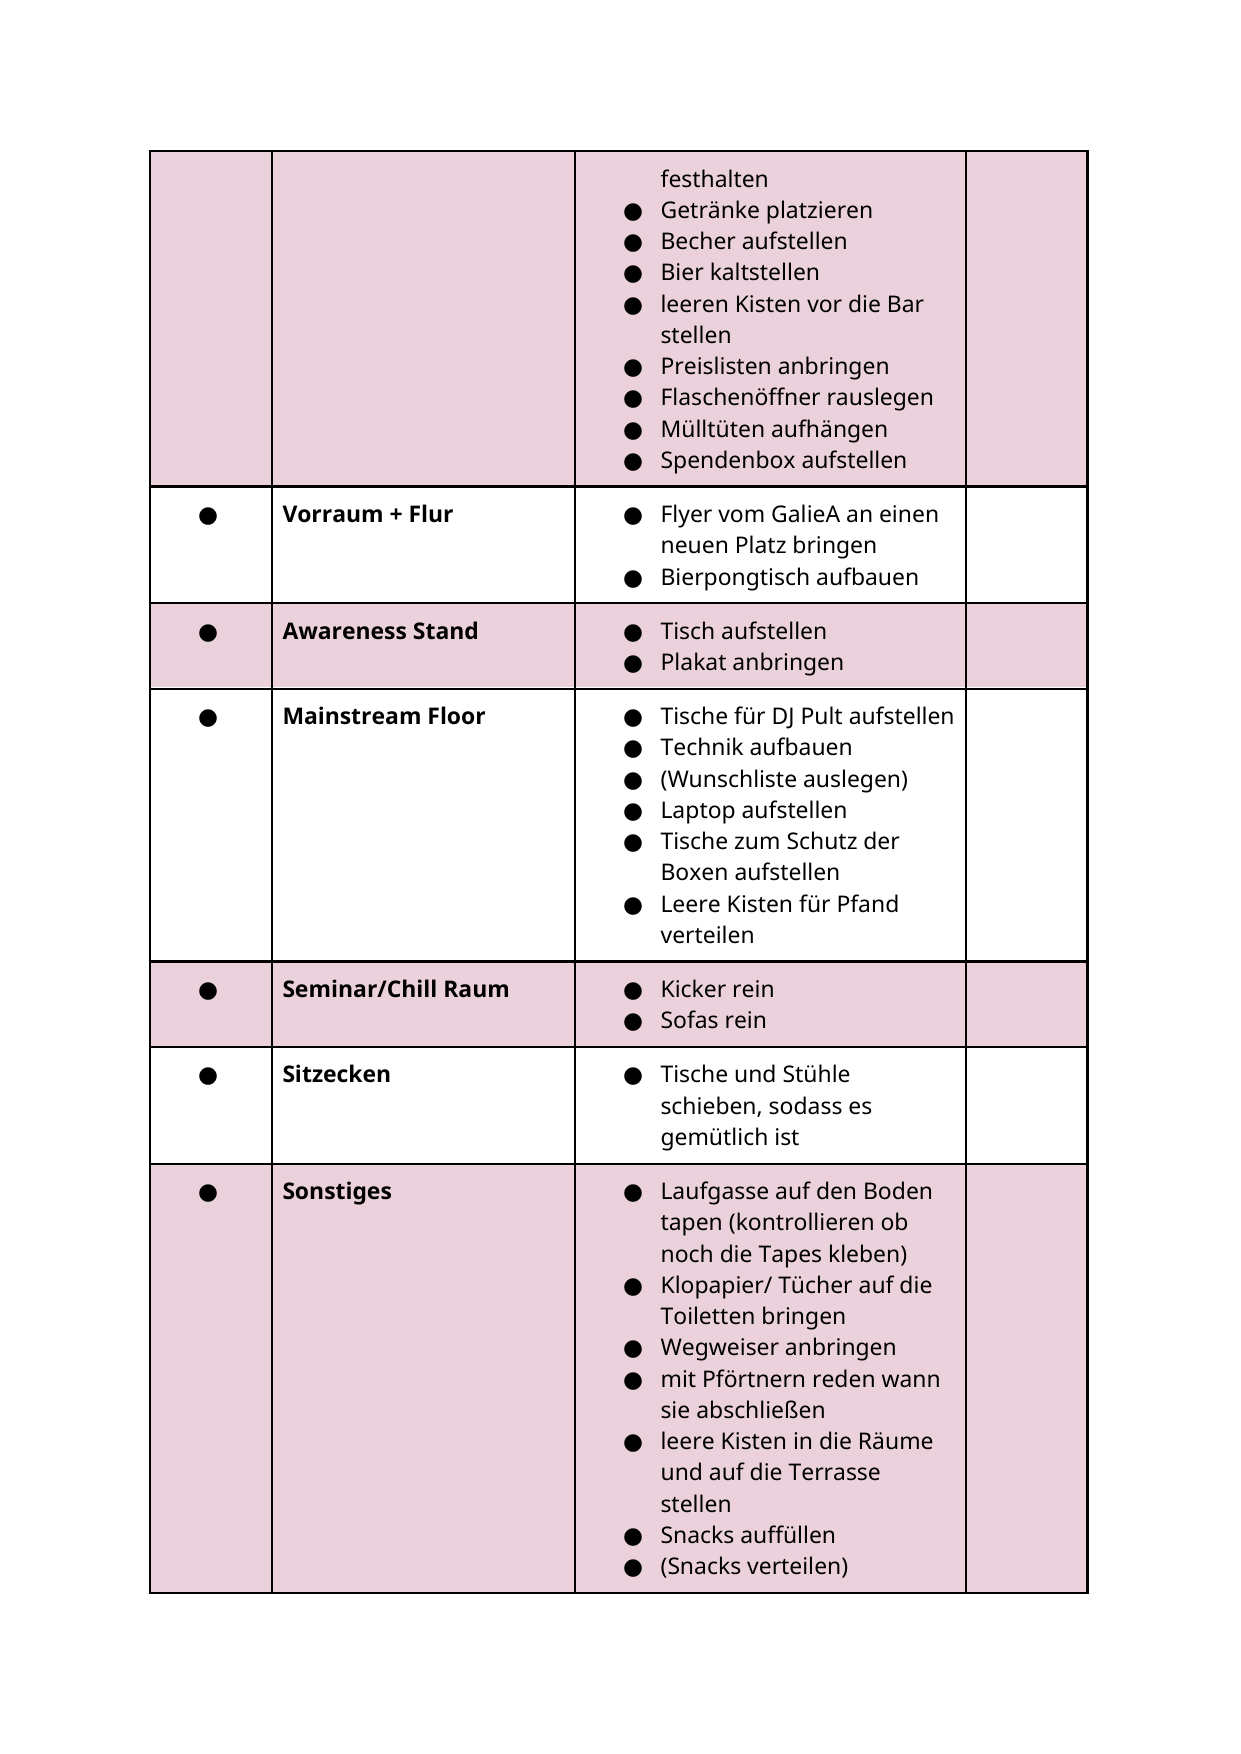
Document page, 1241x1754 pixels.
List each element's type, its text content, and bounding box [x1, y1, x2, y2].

table_cell [151, 152, 271, 485]
table_cell Sonstiges [273, 1165, 574, 1592]
table_cell [151, 1048, 271, 1162]
table_cell [967, 604, 1086, 687]
table_cell Tisch aufstellen Plakat anbringen [576, 604, 965, 687]
table_cell [151, 604, 271, 687]
table_cell [967, 1048, 1086, 1162]
table_cell [967, 963, 1086, 1046]
table_cell [151, 1165, 271, 1592]
table_cell Tische für DJ Pult aufstellen Technik aufbauen (Wunschliste auslegen) Laptop aufstellen Tische zum Schutz der Boxen aufstellen Leere Kisten für Pfand verteilen [576, 690, 965, 960]
table_cell [151, 488, 271, 602]
table_cell Laufgasse auf den Boden tapen (kontrollieren ob noch die Tapes kleben) Klopapier/ Tücher auf die Toiletten bringen Wegweiser anbringen mit Pförtnern reden wann sie abschließen leere Kisten in die Räume und auf die Terrasse stellen Snacks auffüllen (Snacks verteilen) [576, 1165, 965, 1592]
table_cell [967, 1165, 1086, 1592]
table_cell [967, 690, 1086, 960]
table_cell Kasse mit Wechselgeld aufstellen Wechselgeld zählen und Gesamtbetrag schriftlich festhalten Getränke platzieren Becher aufstellen Bier kaltstellen leeren Kisten vor die Bar stellen Preislisten anbringen Flaschenöffner rauslegen Mülltüten aufhängen Spendenbox aufstellen [576, 152, 965, 485]
table_cell Sitzecken [273, 1048, 574, 1162]
table_cell [967, 488, 1086, 602]
table_cell [273, 152, 574, 485]
table_cell Flyer vom GalieA an einen neuen Platz bringen Bierpongtisch aufbauen [576, 488, 965, 602]
table_cell Kicker rein Sofas rein [576, 963, 965, 1046]
table_cell Mainstream Floor [273, 690, 574, 960]
table_cell Awareness Stand [273, 604, 574, 687]
table_cell Vorraum + Flur [273, 488, 574, 602]
table_cell [151, 690, 271, 960]
table_cell [967, 152, 1086, 485]
table_cell [151, 963, 271, 1046]
table_cell Seminar/Chill Raum [273, 963, 574, 1046]
table_cell Tische und Stühle schieben, sodass es gemütlich ist [576, 1048, 965, 1162]
